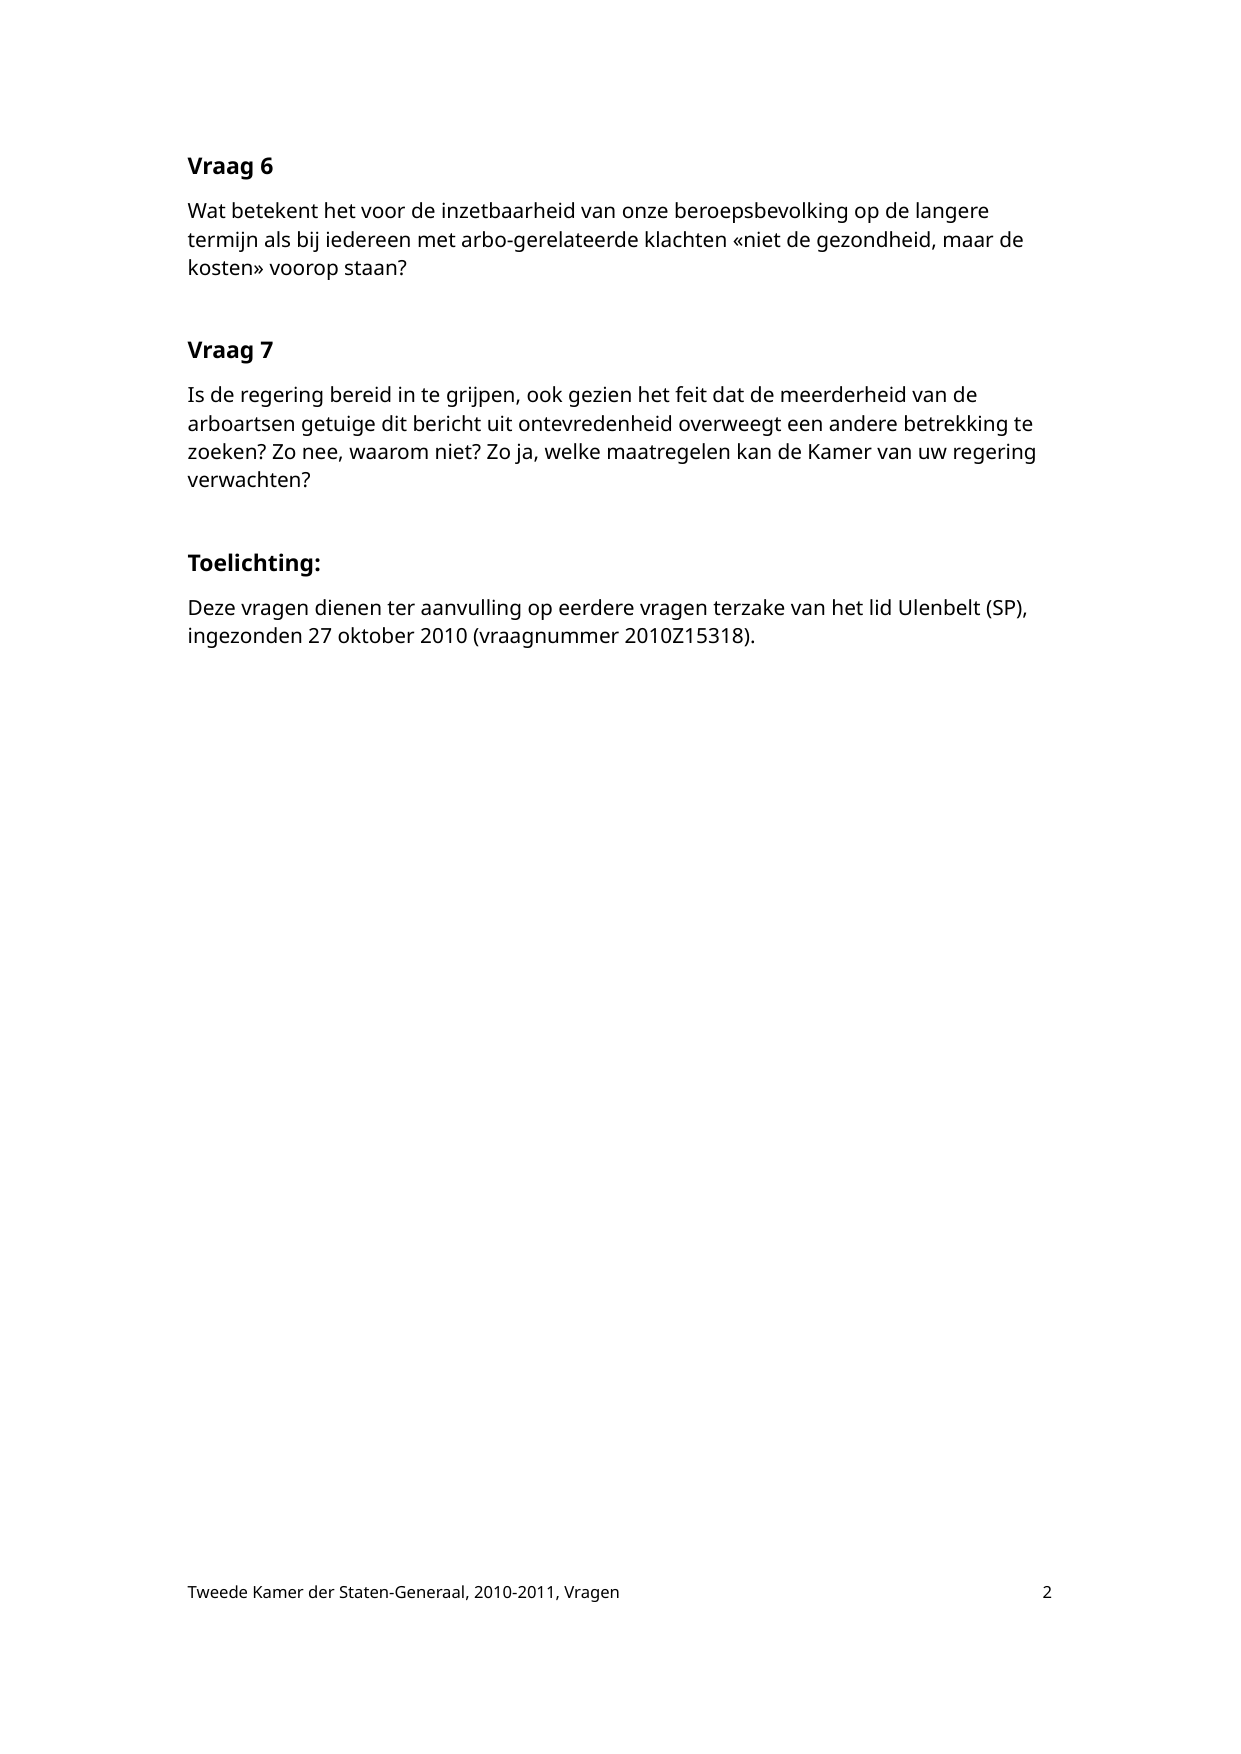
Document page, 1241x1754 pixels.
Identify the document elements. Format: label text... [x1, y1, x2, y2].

text Deze vragen dienen ter aanvulling op eerdere vragen terzake van het lid Ulenbelt (SP), ingezonden 27 oktober 2010 (vraagnummer 2010Z15318). [187, 593, 1053, 650]
text Is de regering bereid in te grijpen, ook gezien het feit dat de meerderheid van de arboartsen getuige dit bericht uit ontevredenheid overweegt een andere betrekking te zoeken? Zo nee, waarom niet? Zo ja, welke maatregelen kan de Kamer van uw regering verwachten? [187, 380, 1053, 494]
subtitle Toelichting: [187, 547, 1053, 578]
subtitle Vraag 6 [187, 150, 1053, 181]
text Wat betekent het voor de inzetbaarheid van onze beroepsbevolking op de langere termijn als bij iedereen met arbo-gerelateerde klachten «niet de gezondheid, maar de kosten» voorop staan? [187, 196, 1053, 282]
subtitle Vraag 7 [187, 334, 1053, 365]
